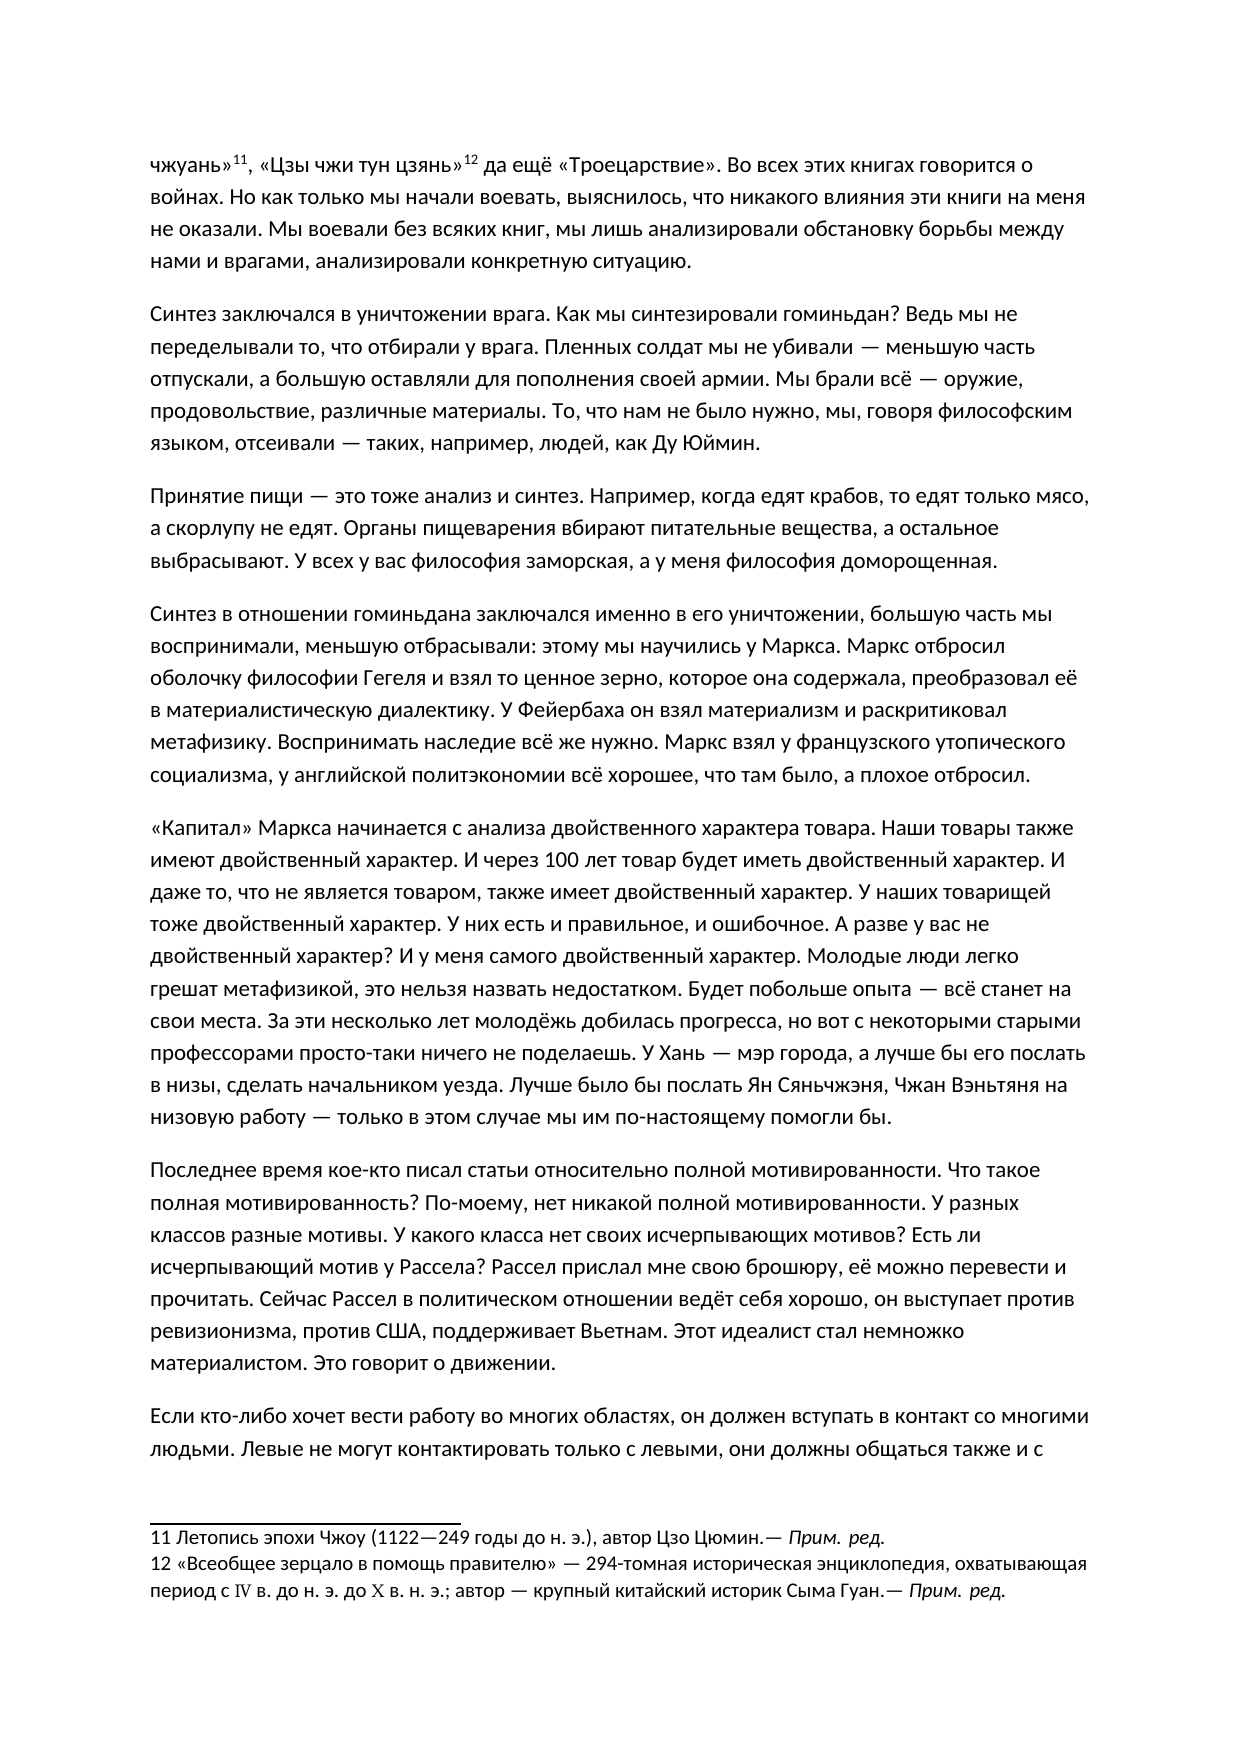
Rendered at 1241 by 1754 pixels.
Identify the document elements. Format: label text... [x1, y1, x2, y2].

text Принятие пищи — это тоже анализ и синтез. Например, когда едят крабов, то едят только мясо, а скорлупу не едят. Органы пищеварения вбирают питательные вещества, а остальное выбрасывают. У всех у вас философия заморская, а у меня философия доморощенная. [150, 481, 1091, 574]
text Синтез в отношении гоминьдана заключался именно в его уничтожении, большую часть мы воспринимали, меньшую отбрасывали: этому мы научились у Маркса. Маркс отбросил оболочку философии Гегеля и взял то ценное зерно, которое она содержала, преобразовал её в материалистическую диалектику. У Фейербаха он взял материализм и раскритиковал метафизику. Воспринимать наследие всё же нужно. Маркс взял у французского утопического социализма, у английской политэкономии всё хорошее, что там было, а плохое отбросил. [150, 599, 1091, 788]
text «Всеобщее зерцало в помощь правителю» — 294-томная историческая энциклопедия, охватывающая период с Ⅳ в. до н. э. до Ⅹ в. н. э.; автор — крупный китайский историк Сыма Гуан.— Прим. ред. [150, 1550, 1091, 1603]
text Синтез заключался в уничтожении врага. Как мы синтезировали гоминьдан? Ведь мы не переделывали то, что отбирали у врага. Пленных солдат мы не убивали — меньшую часть отпускали, а большую оставляли для пополнения своей армии. Мы брали всё — оружие, продовольствие, различные материалы. То, что нам не было нужно, мы, говоря философским языком, отсеивали — таких, например, людей, как Ду Юймин. [150, 299, 1091, 456]
text Летопись эпохи Чжоу (1122—249 годы до н. э.), автор Цзо Цюмин.— Прим. ред. [150, 1524, 1091, 1550]
text «Капитал» Маркса начинается с анализа двойственного характера товара. Наши товары также имеют двойственный характер. И через 100 лет товар будет иметь двойственный характер. И даже то, что не является товаром, также имеет двойственный характер. У наших товарищей тоже двойственный характер. У них есть и правильное, и ошибочное. А разве у вас не двойственный характер? И у меня самого двойственный характер. Молодые люди легко грешат метафизикой, это нельзя назвать недостатком. Будет побольше опыта — всё станет на свои места. За эти несколько лет молодёжь добилась прогресса, но вот с некоторыми старыми профессорами просто-таки ничего не поделаешь. У Хань — мэр города, а лучше бы его послать в низы, сделать начальником уезда. Лучше было бы послать Ян Сяньчжэня, Чжан Вэньтяня на низовую работу — только в этом случае мы им по-настоящему помогли бы. [150, 813, 1091, 1130]
text Последнее время кое-кто писал статьи относительно полной мотивированности. Что такое полная мотивированность? По-моему, нет никакой полной мотивированности. У разных классов разные мотивы. У какого класса нет своих исчерпывающих мотивов? Есть ли исчерпывающий мотив у Рассела? Рассел прислал мне свою брошюру, её можно перевести и прочитать. Сейчас Рассел в политическом отношении ведёт себя хорошо, он выступает против ревизионизма, против США, поддерживает Вьетнам. Этот идеалист стал немножко материалистом. Это говорит о движении. [150, 1155, 1091, 1377]
text Гоминьдановские офицеры все окончили военную академию, но воевать не умели. В военной академии Вампу учились лишь несколько месяцев, но каждый её выпускник умел воевать. Среди наших маршалов и генералов не найдётся и несколько человек, окончивших высшие учебные заведения. У меня самого никогда не было военного образования. Я читал «Цзо чжуань», «Цзы чжи тун цзянь» да ещё «Троецарствие». Во всех этих книгах говорится о войнах. Но как только мы начали воевать, выяснилось, что никакого влияния эти книги на меня не оказали. Мы воевали без всяких книг, мы лишь анализировали обстановку борьбы между нами и врагами, анализировали конкретную ситуацию. [150, 150, 1091, 274]
text Если кто-либо хочет вести работу во многих областях, он должен вступать в контакт со многими людьми. Левые не могут контактировать только с левыми, они должны общаться также и с [150, 1402, 1091, 1462]
